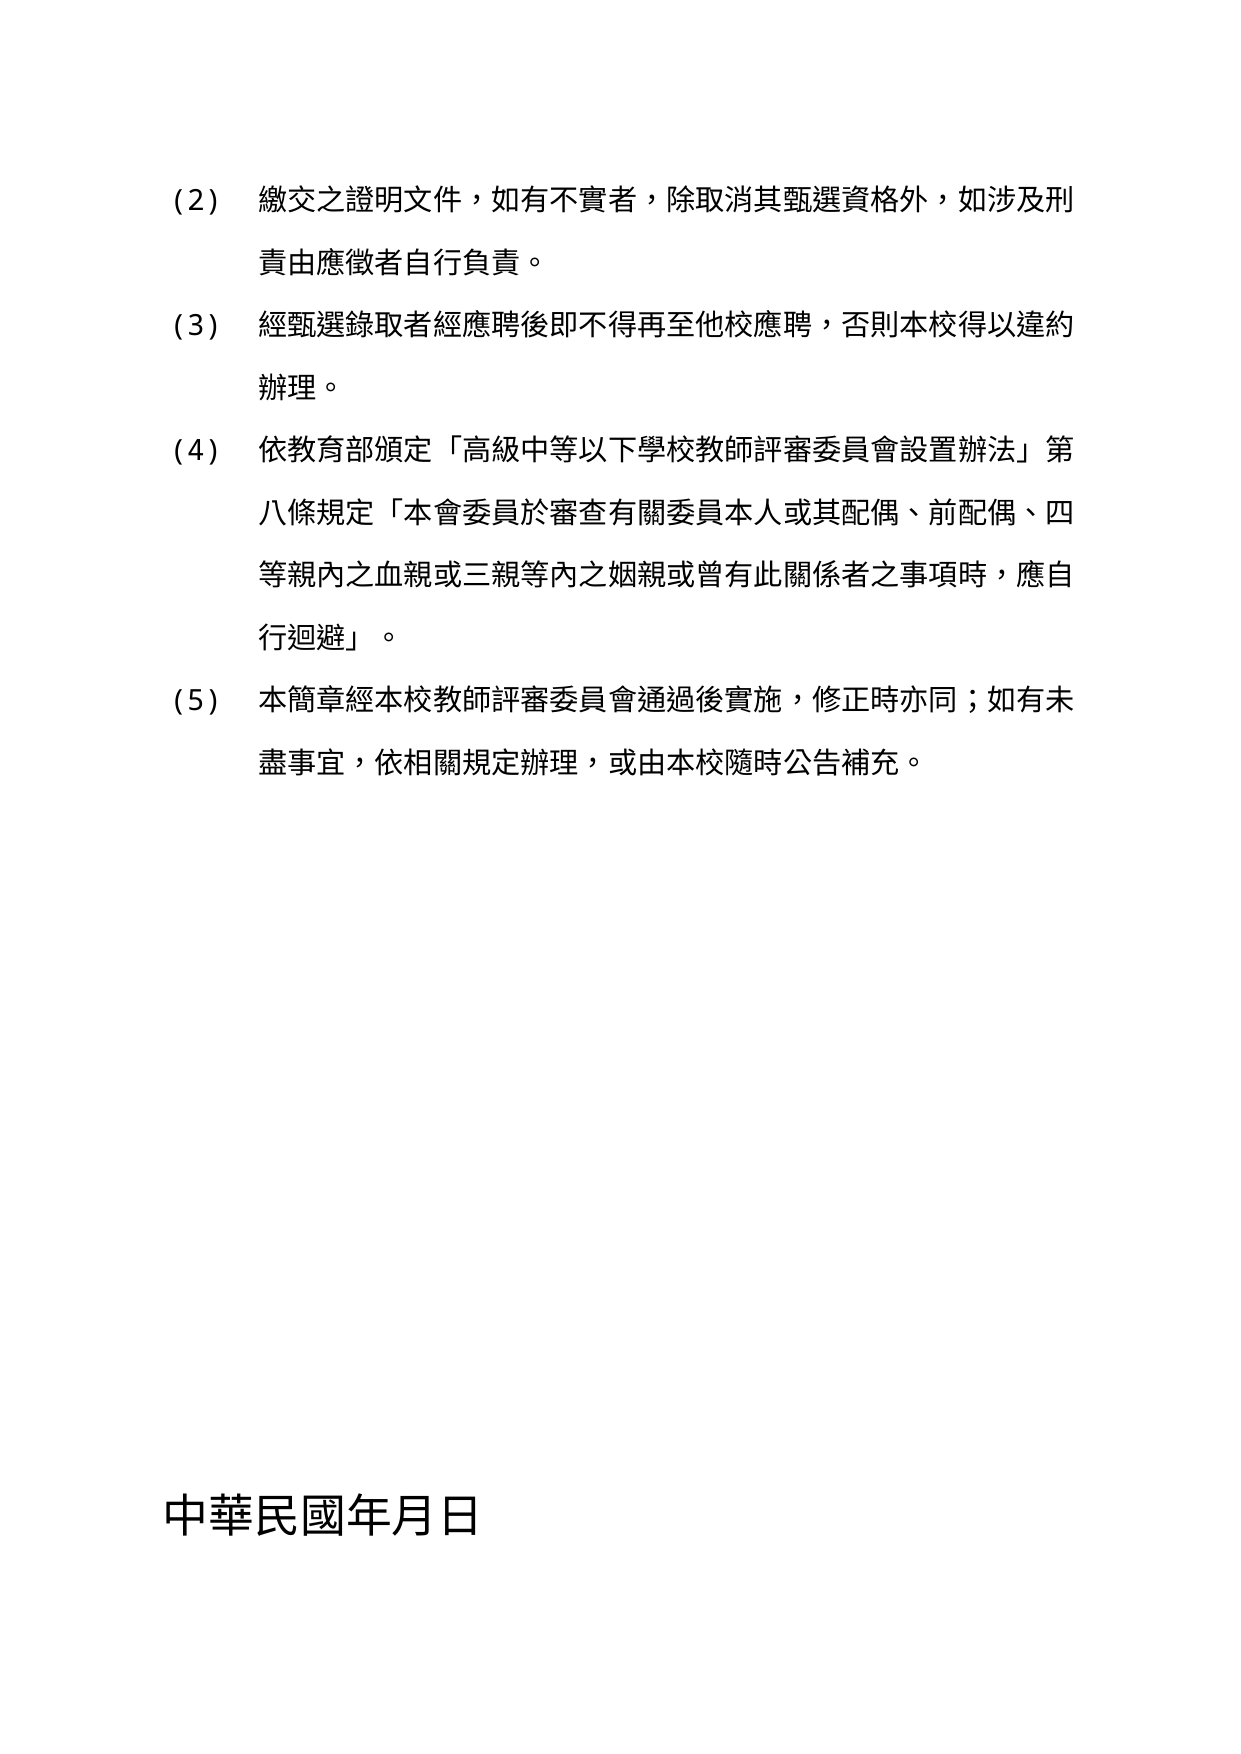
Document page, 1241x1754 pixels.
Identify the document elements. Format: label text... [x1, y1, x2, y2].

list 本簡章經本校教師評審委員會通過後實施，修正時亦同；如有未盡事宜，依相關規定辦理，或由本校隨時公告補充。 [169, 656, 1092, 781]
list 繳交之證明文件，如有不實者，除取消其甄選資格外，如涉及刑責由應徵者自行負責。 [169, 156, 1092, 281]
text 中華民國年月日 [162, 1479, 1092, 1546]
list 依教育部頒定「高級中等以下學校教師評審委員會設置辦法」第八條規定「本會委員於審查有關委員本人或其配偶、前配偶、四等親內之血親或三親等內之姻親或曾有此關係者之事項時，應自行迴避」。 [169, 406, 1092, 656]
list 經甄選錄取者經應聘後即不得再至他校應聘，否則本校得以違約辦理。 [169, 281, 1092, 406]
